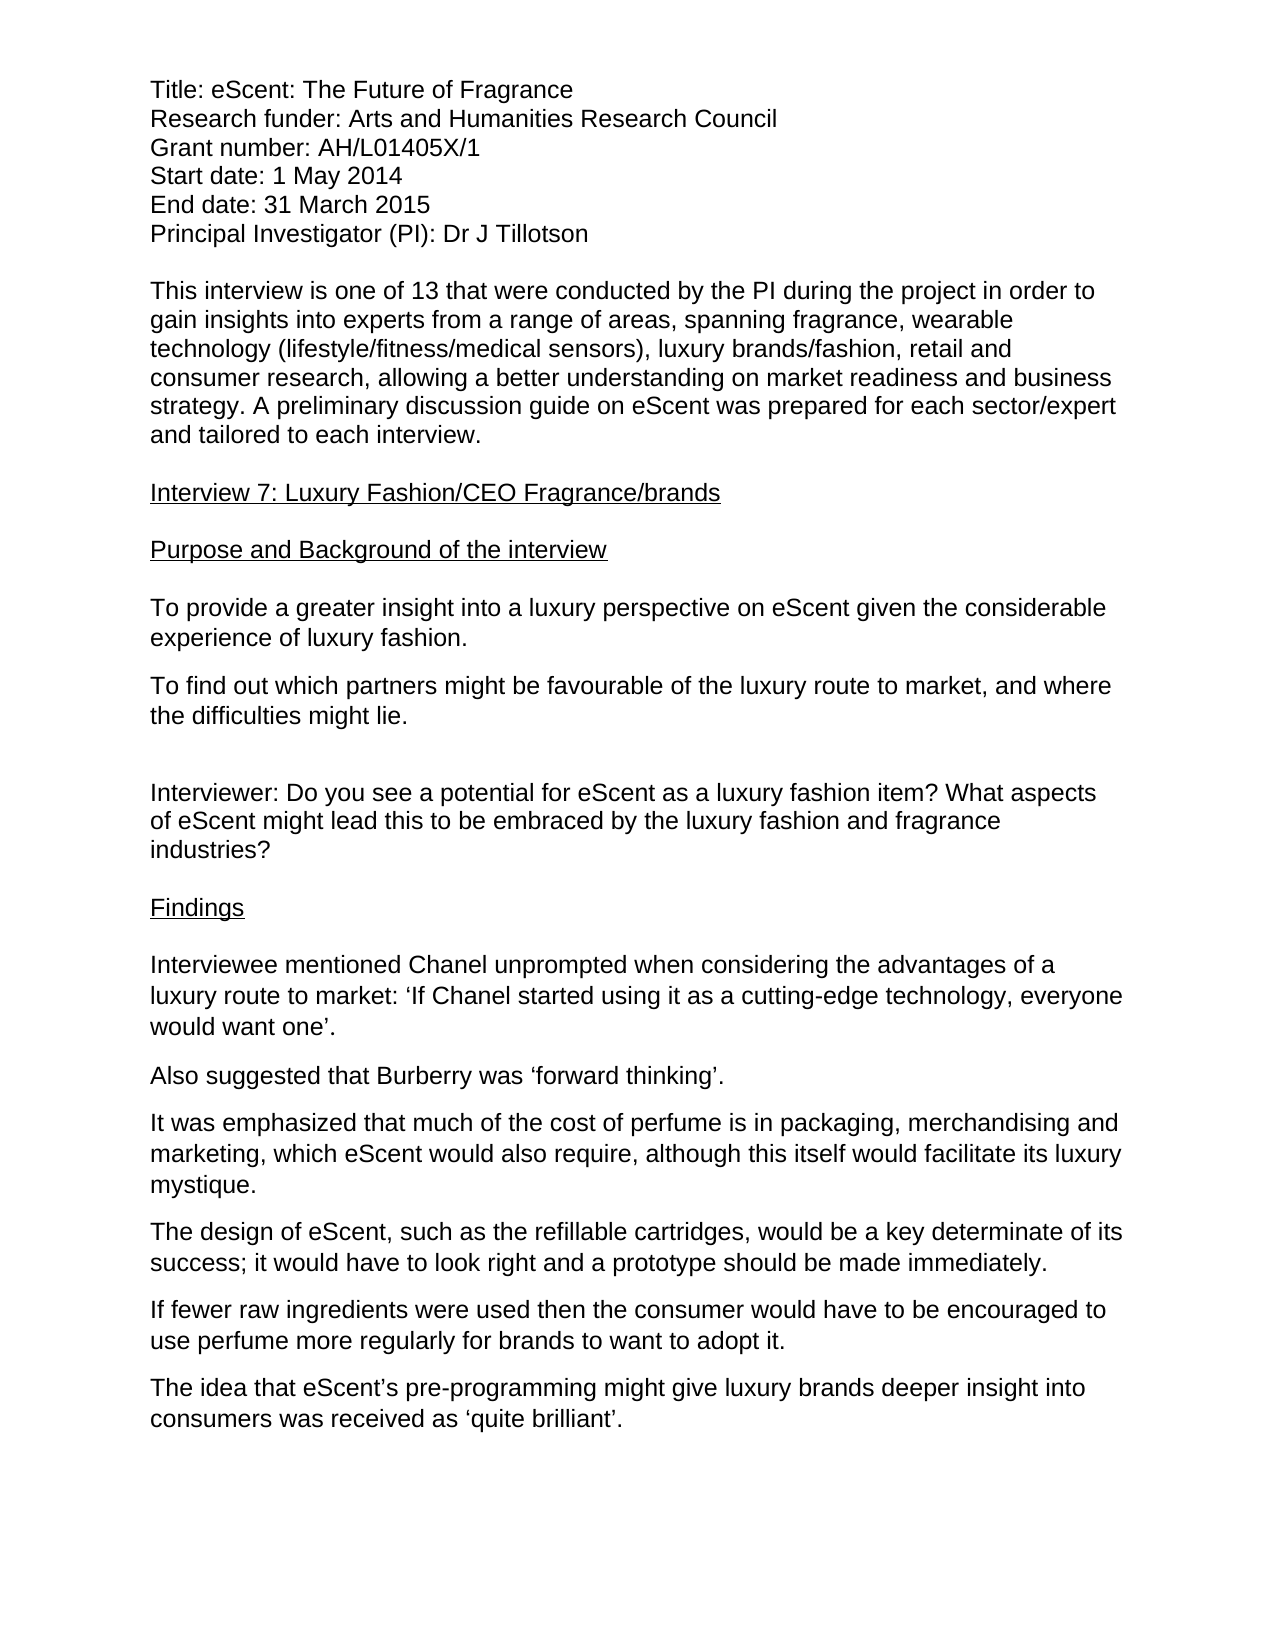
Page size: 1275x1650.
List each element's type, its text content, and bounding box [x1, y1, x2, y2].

text Purpose and Background of the interview [150, 535, 1125, 564]
text Research funder: Arts and Humanities Research Council [150, 104, 1125, 132]
text Title: eScent: The Future of Fragrance [150, 75, 1125, 104]
text The idea that eScent’s pre-programming might give luxury brands deeper insight into consumers was received as ‘quite brilliant’. [150, 1373, 1125, 1433]
text This interview is one of 13 that were conducted by the PI during the project in order to gain insights into experts from a range of areas, spanning fragrance, wearable technology (lifestyle/fitness/medical sensors), luxury brands/fashion, retail and consumer research, allowing a better understanding on market readiness and business strategy. A preliminary discussion guide on eScent was prepared for each sector/expert and tailored to each interview. [150, 276, 1125, 449]
text Grant number: AH/L01405X/1 [150, 132, 1125, 161]
text Interview 7: Luxury Fashion/CEO Fragrance/brands [150, 477, 1125, 506]
text Interviewee mentioned Chanel unprompted when considering the advantages of a luxury route to market: ‘If Chanel started using it as a cutting-edge technology, everyone would want one’. [150, 950, 1125, 1042]
text End date: 31 March 2015 [150, 190, 1125, 219]
text Also suggested that Burberry was ‘forward thinking’. [150, 1061, 1125, 1089]
text Start date: 1 May 2014 [150, 161, 1125, 190]
text If fewer raw ingredients were used then the consumer would have to be encouraged to use perfume more regularly for brands to want to adopt it. [150, 1295, 1125, 1355]
text To find out which partners might be favourable of the luxury route to market, and where the difficulties might lie. [150, 671, 1125, 730]
text Interviewer: Do you see a potential for eScent as a luxury fashion item? What aspects of eScent might lead this to be embraced by the luxury fashion and fragrance industries? [150, 777, 1125, 864]
text To provide a greater insight into a luxury perspective on eScent given the considerable experience of luxury fashion. [150, 592, 1125, 652]
text Principal Investigator (PI): Dr J Tillotson [150, 219, 1125, 247]
text It was emphasized that much of the cost of perfume is in packaging, merchandising and marketing, which eScent would also require, although this itself would facilitate its luxury mystique. [150, 1108, 1125, 1198]
text The design of eScent, such as the refillable cartridges, would be a key determinate of its success; it would have to look right and a prototype should be made immediately. [150, 1217, 1125, 1277]
text Findings [150, 892, 1125, 921]
